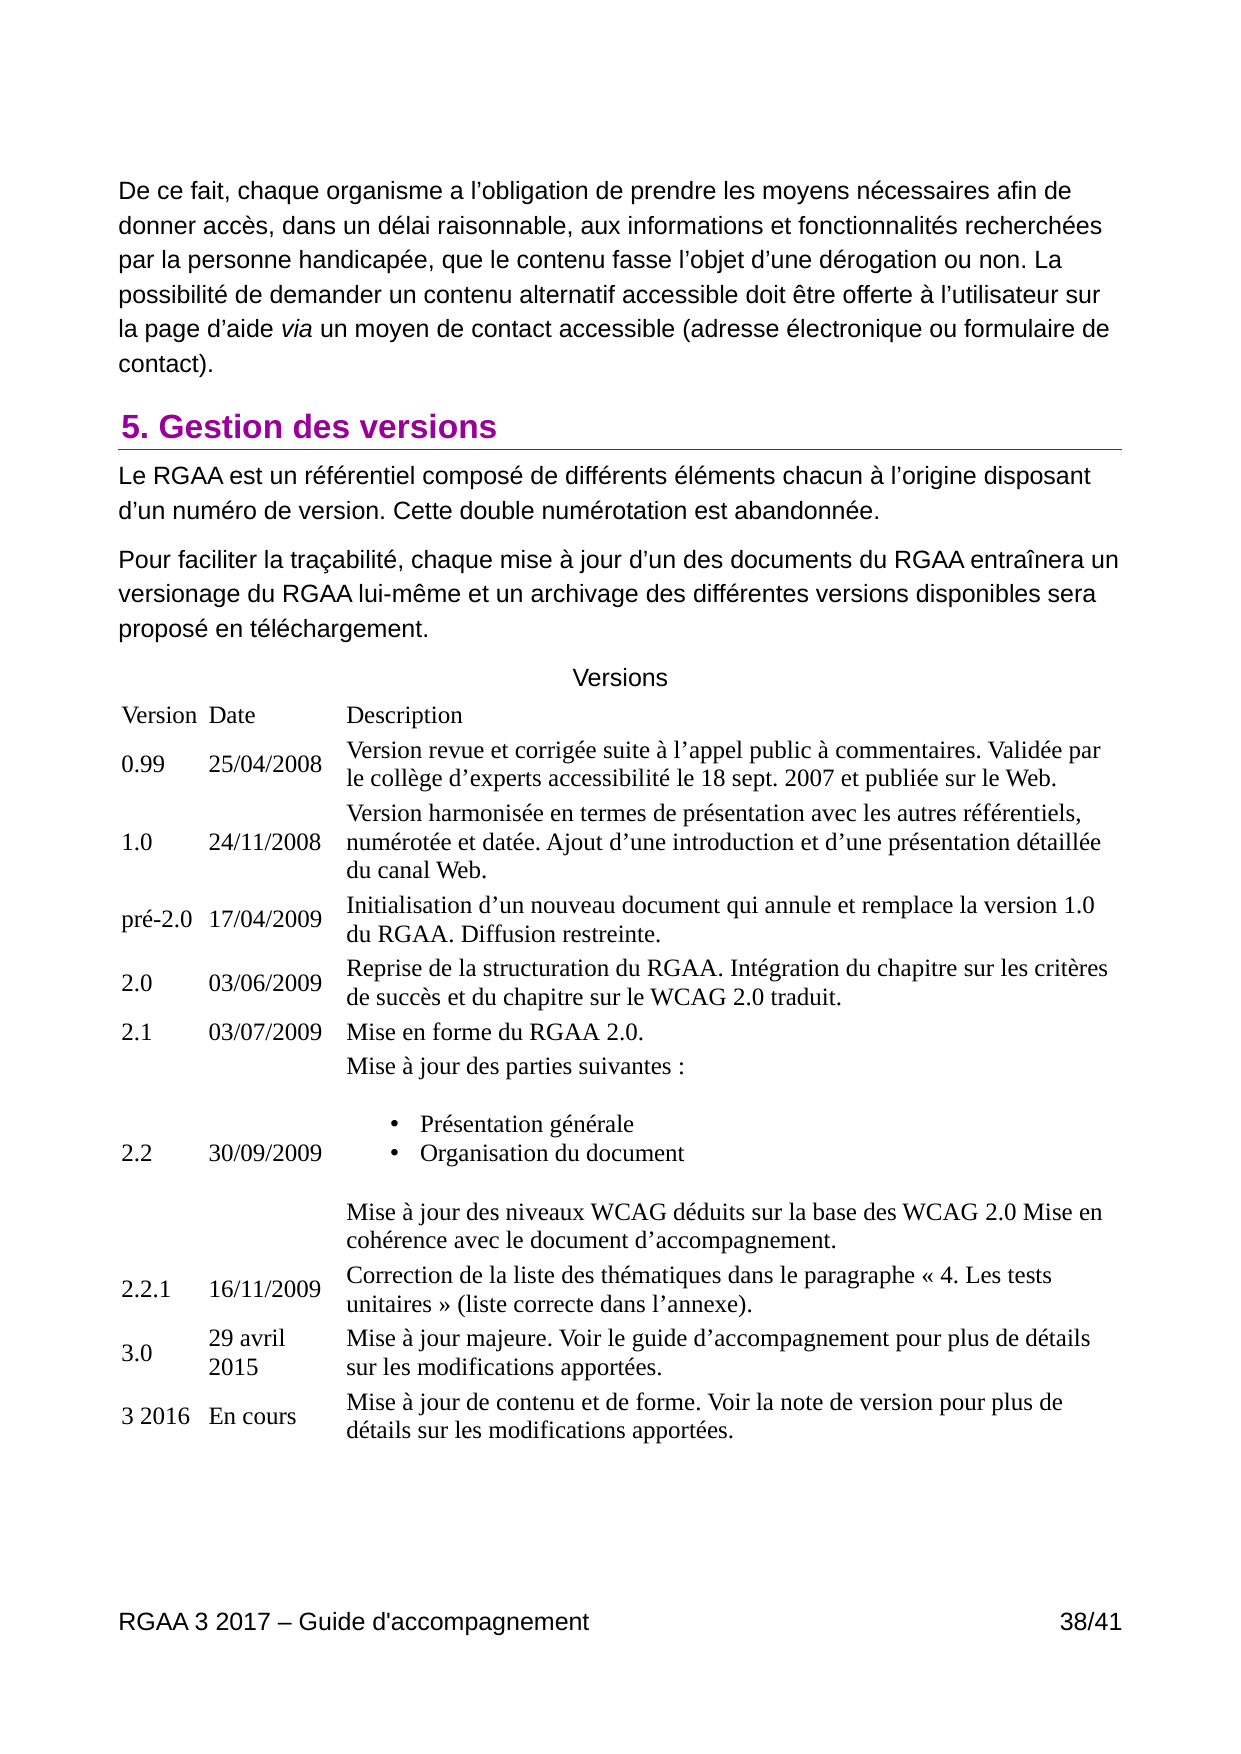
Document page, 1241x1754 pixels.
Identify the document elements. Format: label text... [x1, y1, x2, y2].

table_header Description [343, 697, 1122, 732]
table_cell 1.0 [118, 795, 205, 887]
table_cell 2.2.1 [118, 1257, 205, 1320]
table_cell 2.2 [118, 1049, 205, 1257]
table_cell Initialisation d’un nouveau document qui annule et remplace la version 1.0 du RGAA. Diffusion restreinte. [343, 887, 1122, 951]
table_cell Mise à jour de contenu et de forme. Voir la note de version pour plus de détails sur les modifications apportées. [343, 1384, 1122, 1447]
table_cell 2.1 [118, 1014, 205, 1048]
text De ce fait, chaque organisme a l’obligation de prendre les moyens nécessaires afin de donner accès, dans un délai raisonnable, aux informations et fonctionnalités recherchées par la personne handicapée, que le contenu fasse l’objet d’une dérogation ou non. La possibilité de demander un contenu alternatif accessible doit être offerte à l’utilisateur sur la page d’aide via un moyen de contact accessible (adresse électronique ou formulaire de contact). [118, 176, 1122, 377]
table_cell Mise en forme du RGAA 2.0. [343, 1014, 1122, 1048]
table_cell 24/11/2008 [205, 795, 343, 887]
table_cell 30/09/2009 [205, 1049, 343, 1257]
table_cell 2.0 [118, 951, 205, 1014]
table_header Version [118, 697, 205, 732]
table_cell Version revue et corrigée suite à l’appel public à commentaires. Validée par le collège d’experts accessibilité le 18 sept. 2007 et publiée sur le Web. [343, 732, 1122, 795]
table_cell 03/06/2009 [205, 951, 343, 1014]
table_cell 16/11/2009 [205, 1257, 343, 1320]
text Versions [118, 663, 1122, 691]
text Pour faciliter la traçabilité, chaque mise à jour d’un des documents du RGAA entraînera un versionage du RGAA lui-même et un archivage des différentes versions disponibles sera proposé en téléchargement. [118, 545, 1122, 642]
table_cell 0.99 [118, 732, 205, 795]
table_cell Mise à jour des parties suivantes : Présentation générale Organisation du document Mise à jour des niveaux WCAG déduits sur la base des WCAG 2.0 Mise en cohérence avec le document d’accompagnement. [343, 1049, 1122, 1257]
table_cell 03/07/2009 [205, 1014, 343, 1048]
table_cell Mise à jour majeure. Voir le guide d’accompagnement pour plus de détails sur les modifications apportées. [343, 1320, 1122, 1384]
table_cell 3 2016 [118, 1384, 205, 1447]
table_cell En cours [205, 1384, 343, 1447]
table_cell 29 avril 2015 [205, 1320, 343, 1384]
table_header Date [205, 697, 343, 732]
subtitle 5. Gestion des versions [118, 404, 1122, 449]
table_cell 17/04/2009 [205, 887, 343, 951]
table_cell Correction de la liste des thématiques dans le paragraphe « 4. Les tests unitaires » (liste correcte dans l’annexe). [343, 1257, 1122, 1320]
text Le RGAA est un référentiel composé de différents éléments chacun à l’origine disposant d’un numéro de version. Cette double numérotation est abandonnée. [118, 461, 1122, 524]
table_cell pré-2.0 [118, 887, 205, 951]
table_cell Version harmonisée en termes de présentation avec les autres référentiels, numérotée et datée. Ajout d’une introduction et d’une présentation détaillée du canal Web. [343, 795, 1122, 887]
table_cell 3.0 [118, 1320, 205, 1384]
table_cell Reprise de la structuration du RGAA. Intégration du chapitre sur les critères de succès et du chapitre sur le WCAG 2.0 traduit. [343, 951, 1122, 1014]
table_cell 25/04/2008 [205, 732, 343, 795]
